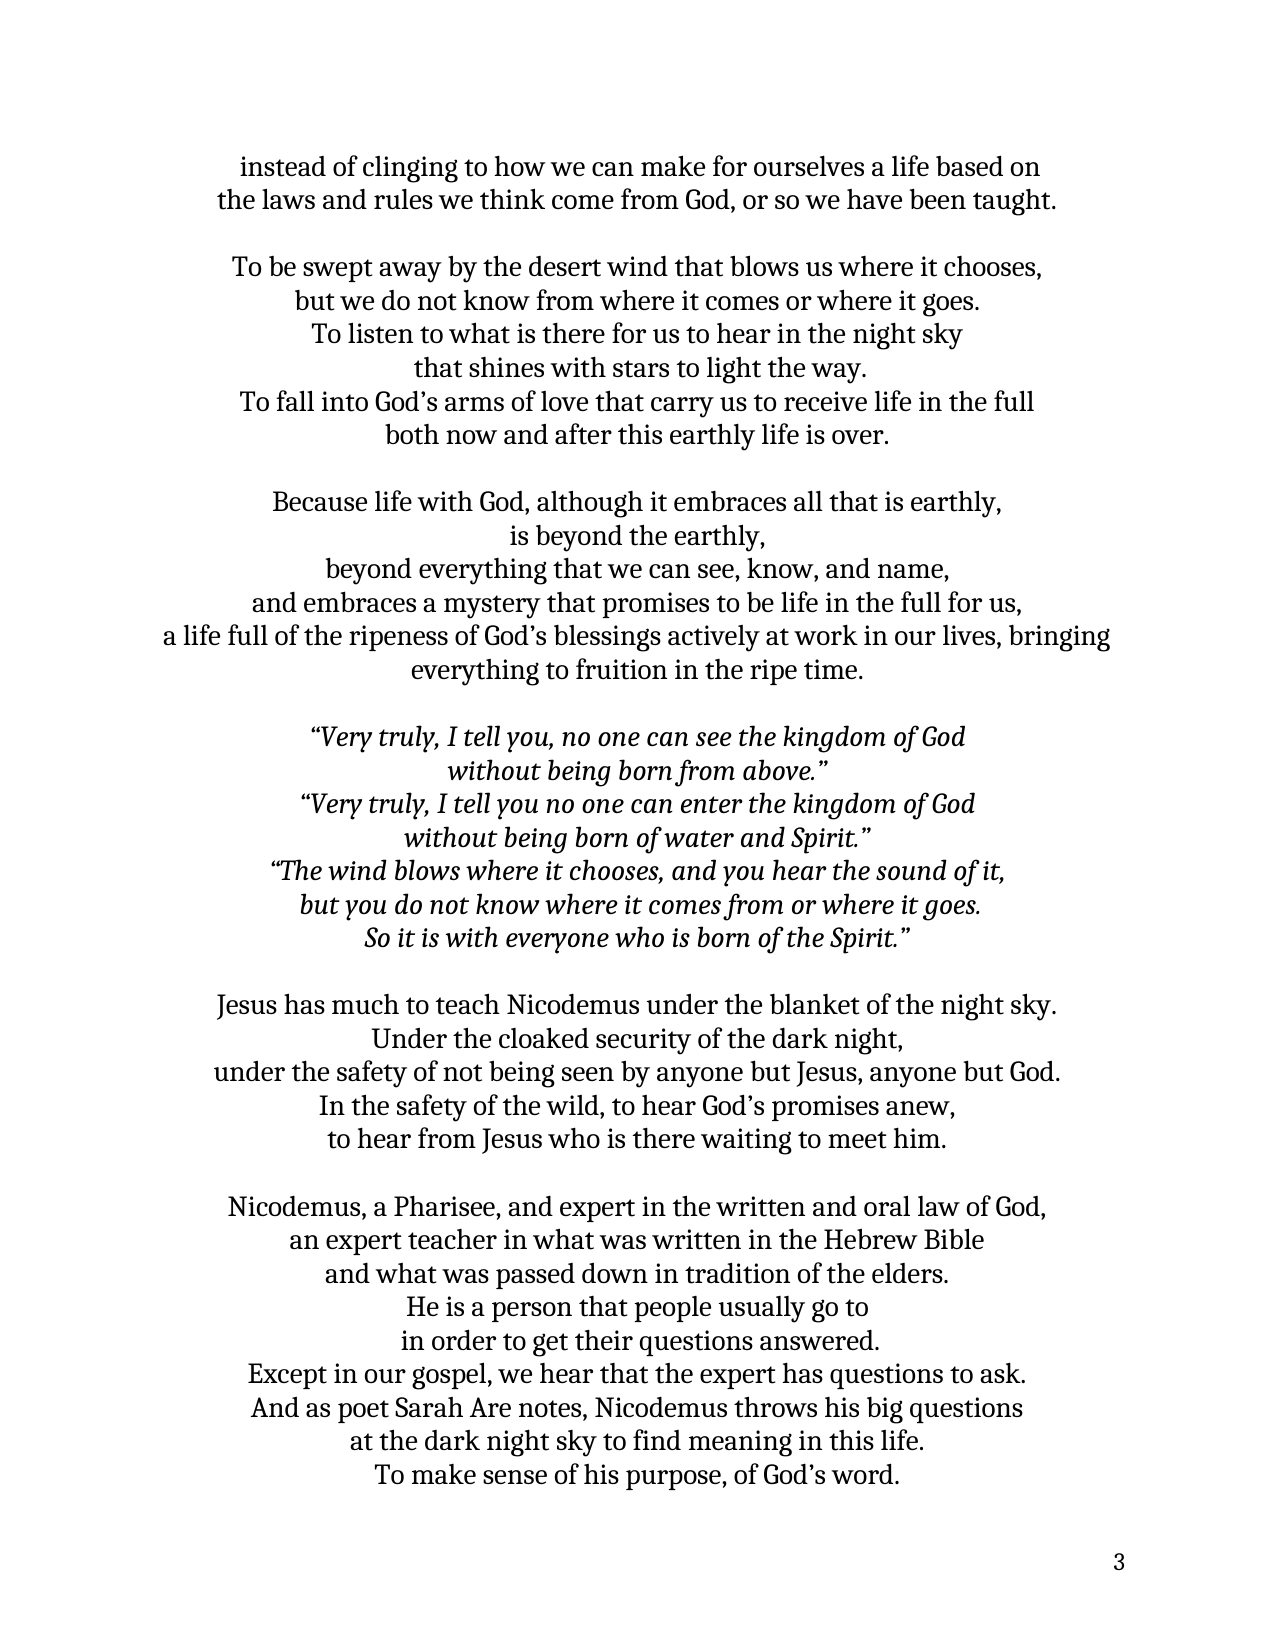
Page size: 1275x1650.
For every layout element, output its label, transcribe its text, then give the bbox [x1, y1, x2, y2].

text In the safety of the wild, to hear God’s promises anew, [150, 1089, 1125, 1123]
text “The wind blows where it chooses, and you hear the sound of it, [150, 854, 1125, 888]
text To listen to what is there for us to hear in the night sky [150, 318, 1125, 351]
text “Very truly, I tell you no one can enter the kingdom of God [150, 787, 1125, 821]
text an expert teacher in what was written in the Hebrew Bible [150, 1223, 1125, 1257]
text and what was passed down in tradition of the elders. [150, 1257, 1125, 1290]
text but we do not know from where it comes or where it goes. [150, 284, 1125, 318]
text Except in our gospel, we hear that the expert has questions to ask. [150, 1357, 1125, 1391]
text and embraces a mystery that promises to be life in the full for us, [150, 586, 1125, 619]
text So it is with everyone who is born of the Spirit.” [150, 921, 1125, 955]
text Jesus has much to teach Nicodemus under the blanket of the night sky. [150, 988, 1125, 1022]
text beyond everything that we can see, know, and name, [150, 552, 1125, 586]
text He is a person that people usually go to [150, 1290, 1125, 1324]
text a life full of the ripeness of God’s blessings actively at work in our lives, bringing everything to fruition in the ripe time. [150, 619, 1125, 687]
text To be swept away by the desert wind that blows us where it chooses, [150, 251, 1125, 284]
text To make sense of his purpose, of God’s word. [150, 1458, 1125, 1492]
text without being born from above.” [150, 754, 1125, 787]
text To fall into God’s arms of love that carry us to receive life in the full [150, 385, 1125, 418]
text in order to get their questions answered. [150, 1324, 1125, 1357]
text to hear from Jesus who is there waiting to meet him. [150, 1123, 1125, 1156]
text “Very truly, I tell you, no one can see the kingdom of God [150, 720, 1125, 754]
text Nicodemus, a Pharisee, and expert in the written and oral law of God, [150, 1190, 1125, 1223]
text Under the cloaked security of the dark night, [150, 1022, 1125, 1056]
text instead of clinging to how we can make for ourselves a life based on [150, 150, 1125, 183]
text both now and after this earthly life is over. [150, 418, 1125, 452]
text at the dark night sky to find meaning in this life. [150, 1424, 1125, 1458]
text Because life with God, although it embraces all that is earthly, [150, 485, 1125, 519]
text without being born of water and Spirit.” [150, 821, 1125, 854]
text but you do not know where it comes from or where it goes. [150, 888, 1125, 921]
text under the safety of not being seen by anyone but Jesus, anyone but God. [150, 1056, 1125, 1089]
text that shines with stars to light the way. [150, 351, 1125, 385]
text is beyond the earthly, [150, 519, 1125, 552]
text the laws and rules we think come from God, or so we have been taught. [150, 183, 1125, 217]
text And as poet Sarah Are notes, Nicodemus throws his big questions [150, 1391, 1125, 1424]
